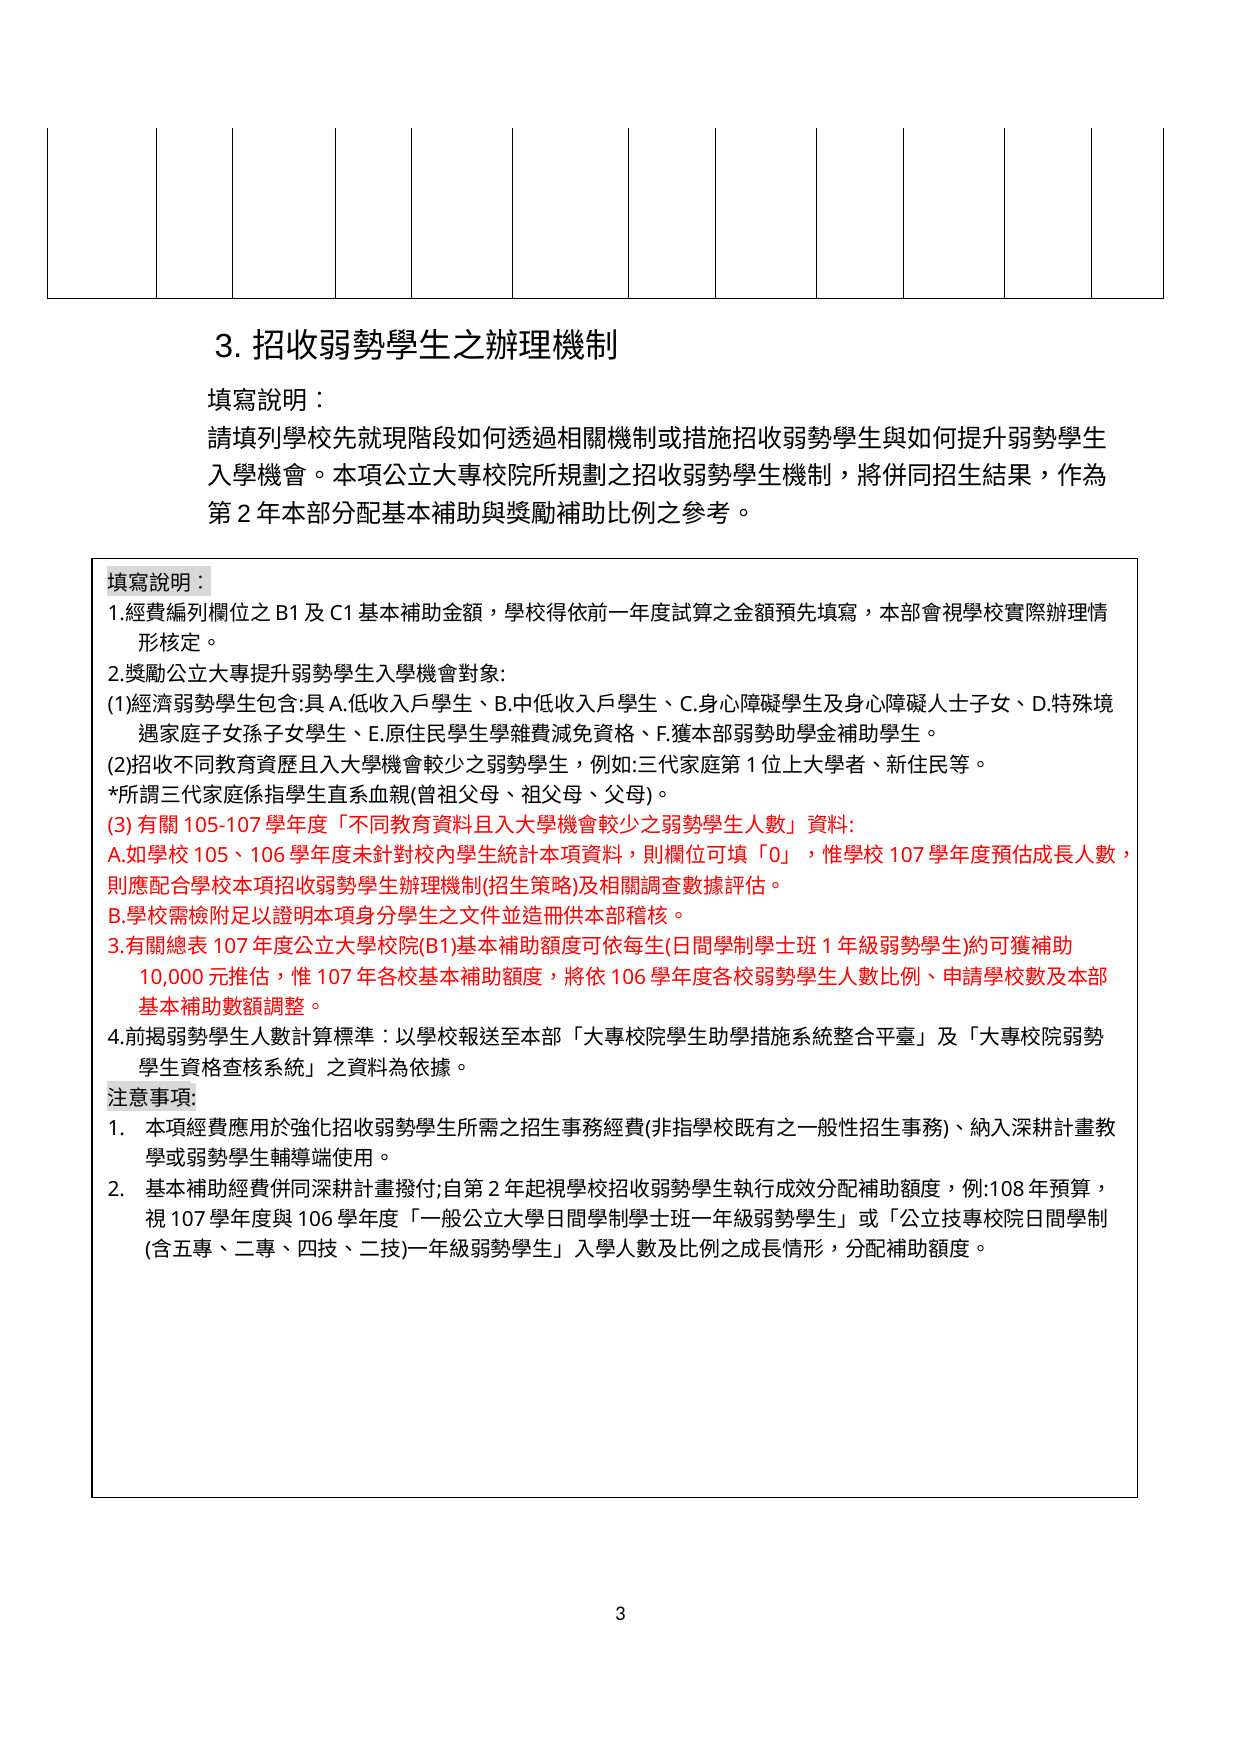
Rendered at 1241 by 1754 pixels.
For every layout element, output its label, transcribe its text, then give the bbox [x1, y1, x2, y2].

table_cell [233, 260, 335, 298]
table_cell [904, 260, 1004, 298]
table_cell [412, 260, 512, 298]
table_cell [716, 260, 816, 298]
table_cell [716, 128, 816, 260]
table_cell [1092, 260, 1163, 298]
table_cell [48, 128, 156, 260]
text 請填列學校先就現階段如何透過相關機制或措施招收弱勢學生與如何提升弱勢學生入學機會。本項公立大專校院所規劃之招收弱勢學生機制，將併同招生結果，作為第2年本部分配基本補助與獎勵補助比例之參考。 [207, 411, 1122, 524]
table_cell [1092, 128, 1163, 260]
text (1)經濟弱勢學生包含:具A.低收入戶學生、B.中低收入戶學生、C.身心障礙學生及身心障礙人士子女、D.特殊境遇家庭子女孫子女學生、E.原住民學生學雜費減免資格、F.獲本部弱勢助學金補助學生。 [107, 687, 1123, 748]
text (2)招收不同教育資歷且入大學機會較少之弱勢學生，例如:三代家庭第1位上大學者、新住民等。 [107, 748, 1123, 778]
text B.學校需檢附足以證明本項身分學生之文件並造冊供本部稽核。 [107, 899, 1123, 930]
table_cell [513, 260, 628, 298]
text A.如學校105、106學年度未針對校內學生統計本項資料，則欄位可填「0」，惟學校107學年度預估成長人數，則應配合學校本項招收弱勢學生辦理機制(招生策略)及相關調查數據評估。 [107, 839, 1123, 899]
text 4.前揭弱勢學生人數計算標準︰以學校報送至本部「大專校院學生助學措施系統整合平臺」及「大專校院弱勢學生資格查核系統」之資料為依據。 [107, 1021, 1123, 1081]
table_cell [904, 128, 1004, 260]
text (3) 有關105-107學年度「不同教育資料且入大學機會較少之弱勢學生人數」資料: [107, 808, 1123, 839]
text 注意事項: [107, 1081, 1123, 1111]
list 招收弱勢學生之辦理機制 [214, 299, 1122, 374]
text 2.獎勵公立大專提升弱勢學生入學機會對象: [107, 657, 1123, 687]
table_cell [336, 260, 411, 298]
table_cell [48, 260, 156, 298]
list 基本補助經費併同深耕計畫撥付;自第2年起視學校招收弱勢學生執行成效分配補助額度，例:108年預算，視107學年度與106學年度「一般公立大學日間學制學士班一年級弱勢學生」或「公立技專校院日間學制(含五專、二專、四技、二技)一年級弱勢學生」入學人數及比例之成長情形，分配補助額度。 [107, 1172, 1123, 1263]
table_cell [336, 128, 411, 260]
table_cell [233, 128, 335, 260]
table_cell [513, 128, 628, 260]
text 3.有關總表107年度公立大學校院(B1)基本補助額度可依每生(日間學制學士班1年級弱勢學生)約可獲補助10,000元推估，惟107年各校基本補助額度，將依106學年度各校弱勢學生人數比例、申請學校數及本部基本補助數額調整。 [107, 930, 1123, 1021]
table_cell [817, 260, 903, 298]
table_cell [817, 128, 903, 260]
table_cell [629, 128, 715, 260]
table_cell [412, 128, 512, 260]
text *所謂三代家庭係指學生直系血親(曾祖父母、祖父母、父母)。 [107, 778, 1123, 808]
text 填寫說明︰ [207, 374, 1122, 411]
list 本項經費應用於強化招收弱勢學生所需之招生事務經費(非指學校既有之一般性招生事務)、納入深耕計畫教學或弱勢學生輔導端使用。 [107, 1111, 1123, 1172]
table_cell [157, 128, 232, 260]
table_cell [629, 260, 715, 298]
table_cell [157, 260, 232, 298]
table_cell [1005, 128, 1091, 260]
table_cell [1005, 260, 1091, 298]
text 填寫說明︰ [107, 566, 1123, 596]
text 1.經費編列欄位之B1及C1基本補助金額，學校得依前一年度試算之金額預先填寫，本部會視學校實際辦理情形核定。 [107, 596, 1123, 657]
